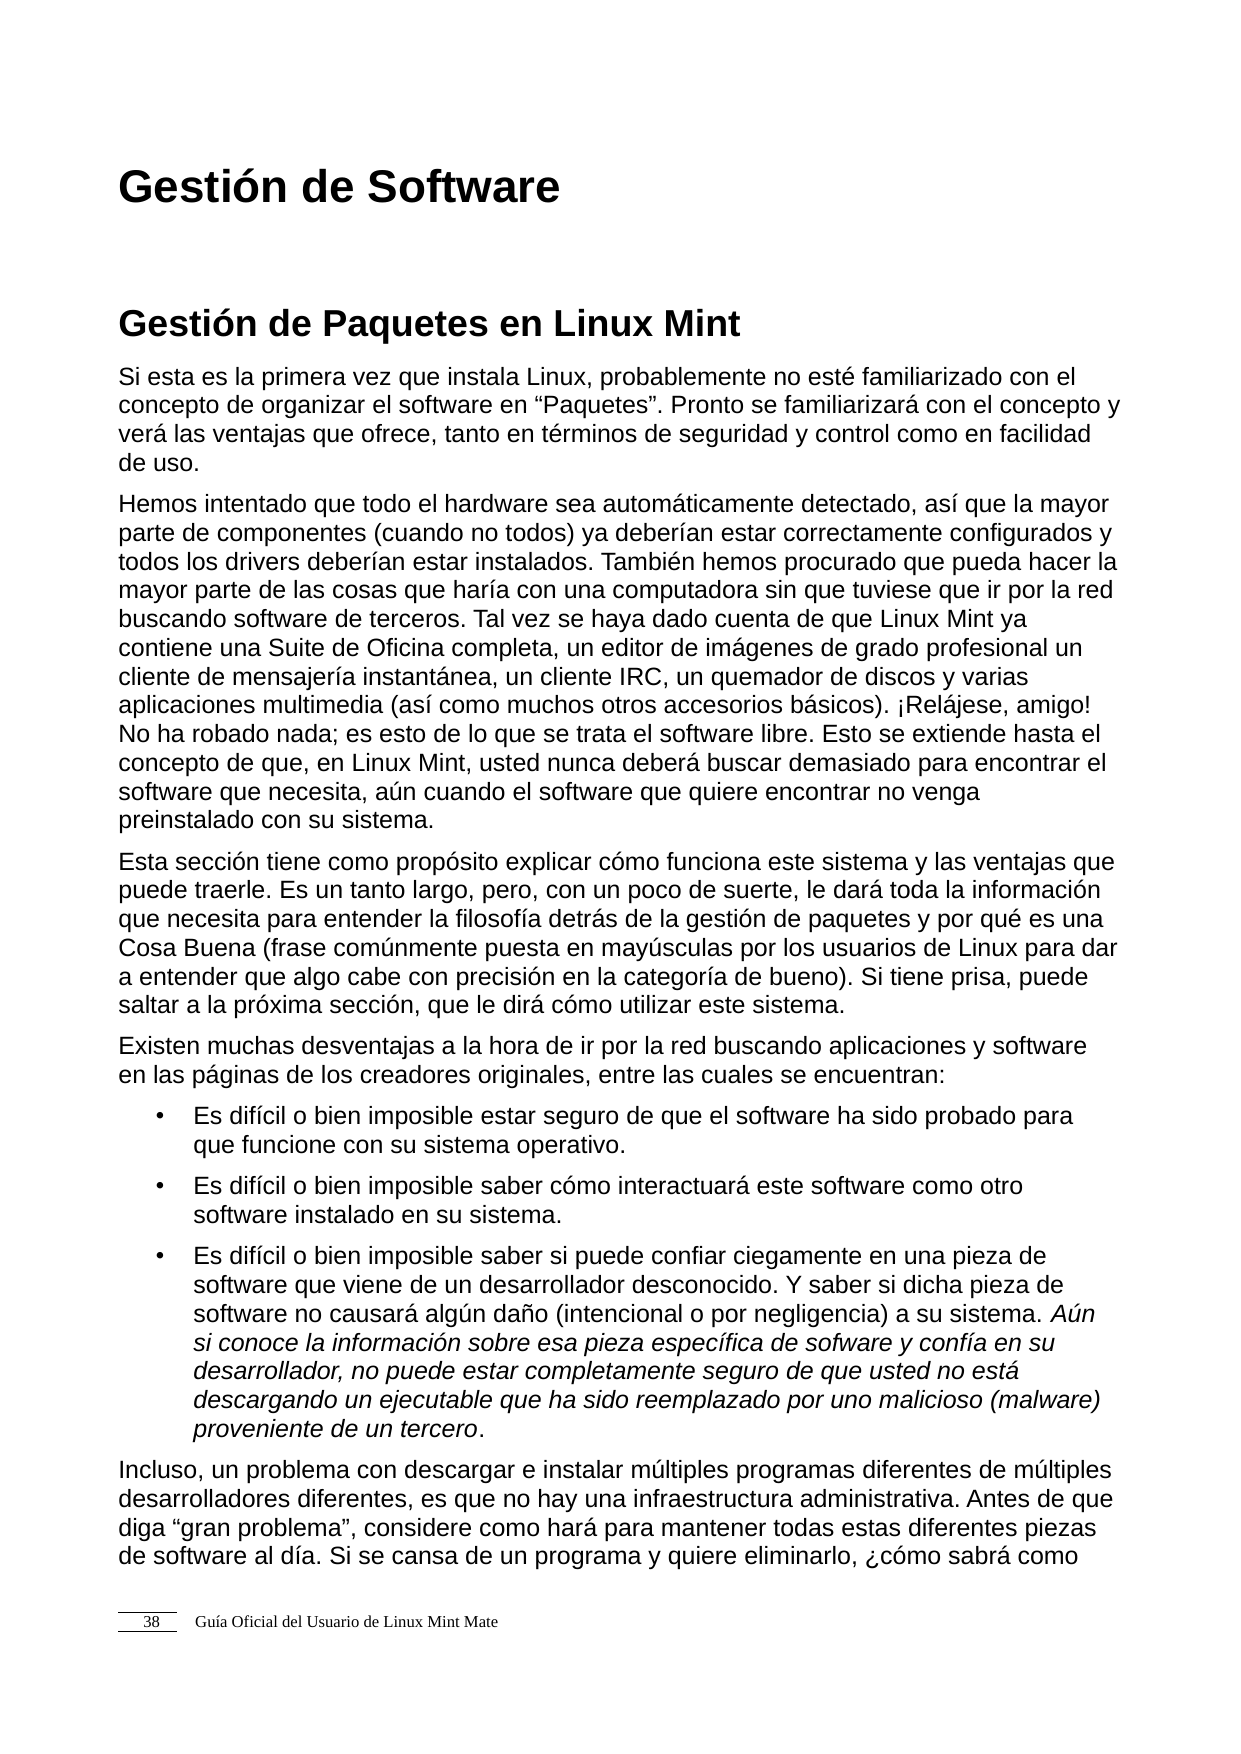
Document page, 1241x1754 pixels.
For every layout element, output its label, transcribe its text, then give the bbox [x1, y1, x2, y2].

list Es difícil o bien imposible estar seguro de que el software ha sido probado para que funcione con su sistema operativo. [156, 1101, 1122, 1159]
text Si esta es la primera vez que instala Linux, probablemente no esté familiarizado con el concepto de organizar el software en “Paquetes”. Pronto se familiarizará con el concepto y verá las ventajas que ofrece, tanto en términos de seguridad y control como en facilidad de uso. [118, 362, 1122, 477]
text Esta sección tiene como propósito explicar cómo funciona este sistema y las ventajas que puede traerle. Es un tanto largo, pero, con un poco de suerte, le dará toda la información que necesita para entender la filosofía detrás de la gestión de paquetes y por qué es una Cosa Buena (frase comúnmente puesta en mayúsculas por los usuarios de Linux para dar a entender que algo cabe con precisión en la categoría de bueno). Si tiene prisa, puede saltar a la próxima sección, que le dirá cómo utilizar este sistema. [118, 846, 1122, 1019]
list Es difícil o bien imposible saber si puede confiar ciegamente en una pieza de software que viene de un desarrollador desconocido. Y saber si dicha pieza de software no causará algún daño (intencional o por negligencia) a su sistema. Aún si conoce la información sobre esa pieza específica de sofware y confía en su desarrollador, no puede estar completamente seguro de que usted no está descargando un ejecutable que ha sido reemplazado por uno malicioso (malware) proveniente de un tercero. [156, 1241, 1122, 1443]
text Hemos intentado que todo el hardware sea automáticamente detectado, así que la mayor parte de componentes (cuando no todos) ya deberían estar correctamente configurados y todos los drivers deberían estar instalados. También hemos procurado que pueda hacer la mayor parte de las cosas que haría con una computadora sin que tuviese que ir por la red buscando software de terceros. Tal vez se haya dado cuenta de que Linux Mint ya contiene una Suite de Oficina completa, un editor de imágenes de grado profesional un cliente de mensajería instantánea, un cliente IRC, un quemador de discos y varias aplicaciones multimedia (así como muchos otros accesorios básicos). ¡Relájese, amigo! No ha robado nada; es esto de lo que se trata el software libre. Esto se extiende hasta el concepto de que, en Linux Mint, usted nunca deberá buscar demasiado para encontrar el software que necesita, aún cuando el software que quiere encontrar no venga preinstalado con su sistema. [118, 489, 1122, 834]
subtitle Gestión de Paquetes en Linux Mint [118, 301, 1122, 344]
text Existen muchas desventajas a la hora de ir por la red buscando aplicaciones y software en las páginas de los creadores originales, entre las cuales se encuentran: [118, 1031, 1122, 1089]
list Es difícil o bien imposible saber cómo interactuará este software como otro software instalado en su sistema. [156, 1171, 1122, 1229]
text Incluso, un problema con descargar e instalar múltiples programas diferentes de múltiples desarrolladores diferentes, es que no hay una infraestructura administrativa. Antes de que diga “gran problema”, considere como hará para mantener todas estas diferentes piezas de software al día. Si se cansa de un programa y quiere eliminarlo, ¿cómo sabrá como [118, 1455, 1122, 1570]
subtitle Gestión de Software [118, 159, 1122, 212]
